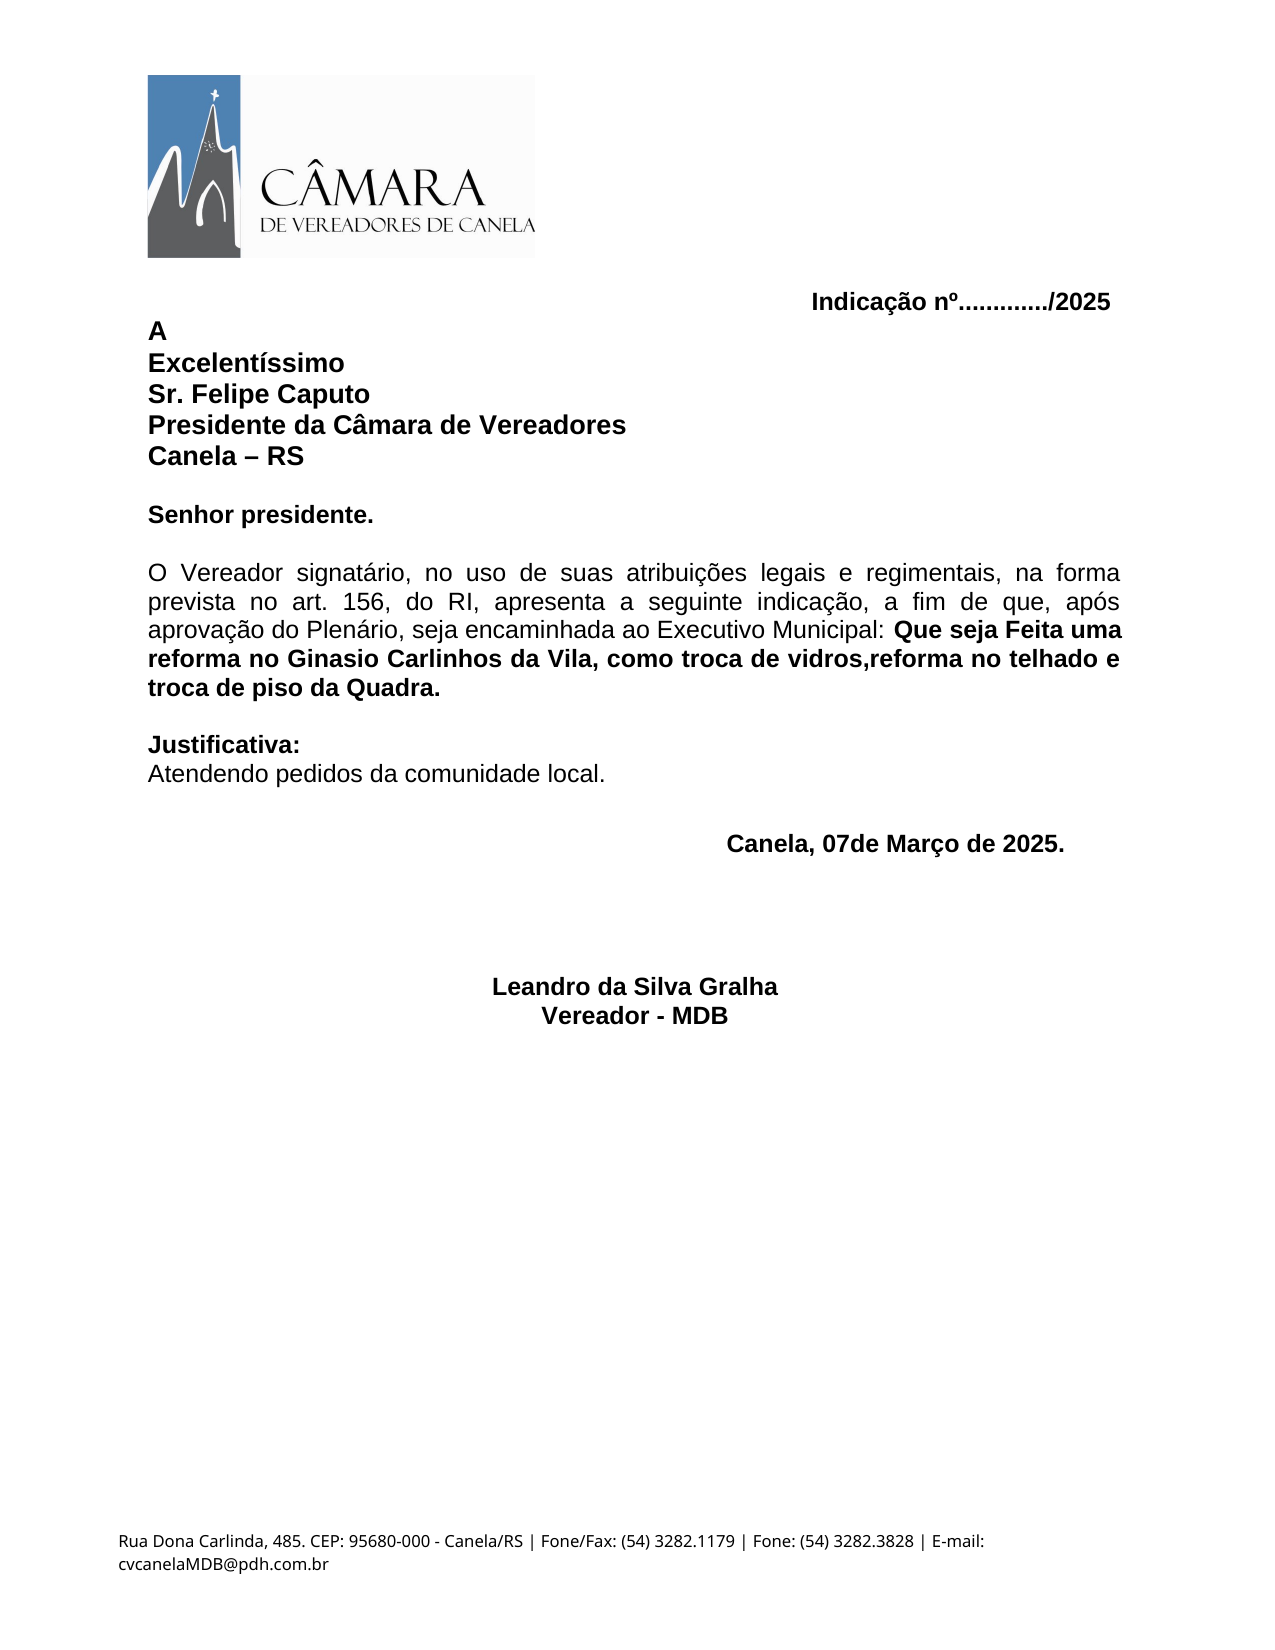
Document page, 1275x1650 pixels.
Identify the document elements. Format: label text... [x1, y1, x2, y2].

text Senhor presidente. [148, 500, 1122, 529]
text Excelentíssimo [148, 347, 1122, 378]
picture [147, 75, 536, 258]
text A [148, 315, 1122, 347]
text Atendendo pedidos da comunidade local. [148, 759, 1122, 788]
text O Vereador signatário, no uso de suas atribuições legais e regimentais, na forma prevista no art. 156, do RI, apresenta a seguinte indicação, a fim de que, após aprovação do Plenário, seja encaminhada ao Executivo Municipal: Que seja Feita uma reforma no Ginasio Carlinhos da Vila, como troca de vidros,reforma no telhado e troca de piso da Quadra. [148, 558, 1122, 702]
text Canela – RS [148, 440, 1122, 472]
text Canela, 07de Março de 2025. [148, 829, 1122, 858]
text Leandro da Silva Gralha [148, 972, 1122, 1001]
text Justificativa: [148, 730, 1122, 759]
subtitle Indicação nº............./2025 [148, 287, 1122, 315]
text Presidente da Câmara de Vereadores [148, 409, 1122, 440]
text Vereador - MDB [148, 1001, 1122, 1029]
text Sr. Felipe Caputo [148, 378, 1122, 409]
